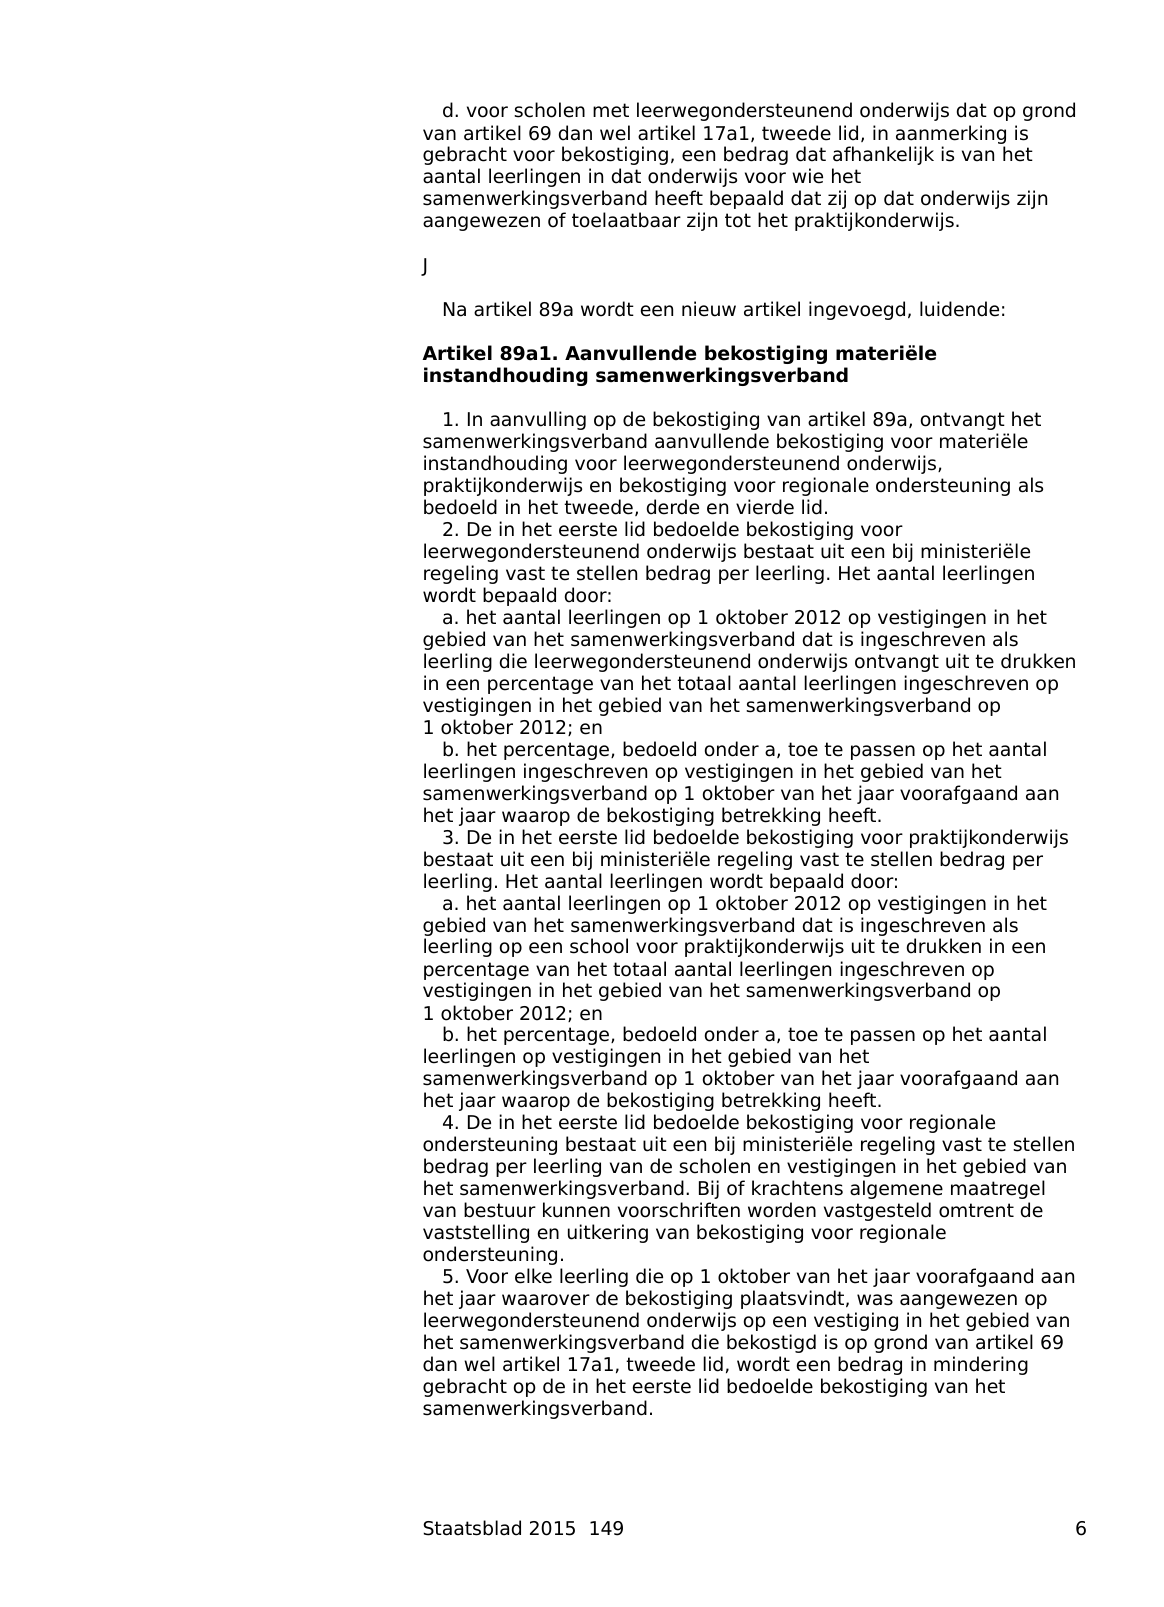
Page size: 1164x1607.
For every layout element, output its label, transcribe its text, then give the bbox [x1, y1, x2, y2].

text J [422, 254, 1087, 276]
text a. het aantal leerlingen op 1 oktober 2012 op vestigingen in het gebied van het samenwerkingsverband dat is ingeschreven als leerling die leerwegondersteunend onderwijs ontvangt uit te drukken in een percentage van het totaal aantal leerlingen ingeschreven op vestigingen in het gebied van het samenwerkingsverband op 1 oktober 2012; en [422, 607, 1087, 739]
text 2. De in het eerste lid bedoelde bekostiging voor leerwegondersteunend onderwijs bestaat uit een bij ministeriële regeling vast te stellen bedrag per leerling. Het aantal leerlingen wordt bepaald door: [422, 519, 1087, 607]
text 5. Voor elke leerling die op 1 oktober van het jaar voorafgaand aan het jaar waarover de bekostiging plaatsvindt, was aangewezen op leerwegondersteunend onderwijs op een vestiging in het gebied van het samenwerkingsverband die bekostigd is op grond van artikel 69 dan wel artikel 17a1, tweede lid, wordt een bedrag in mindering gebracht op de in het eerste lid bedoelde bekostiging van het samenwerkingsverband. [422, 1266, 1087, 1420]
text d. voor scholen met leerwegondersteunend onderwijs dat op grond van artikel 69 dan wel artikel 17a1, tweede lid, in aanmerking is gebracht voor bekostiging, een bedrag dat afhankelijk is van het aantal leerlingen in dat onderwijs voor wie het samenwerkingsverband heeft bepaald dat zij op dat onderwijs zijn aangewezen of toelaatbaar zijn tot het praktijkonderwijs. [422, 100, 1087, 232]
text 4. De in het eerste lid bedoelde bekostiging voor regionale ondersteuning bestaat uit een bij ministeriële regeling vast te stellen bedrag per leerling van de scholen en vestigingen in het gebied van het samenwerkingsverband. Bij of krachtens algemene maatregel van bestuur kunnen voorschriften worden vastgesteld omtrent de vaststelling en uitkering van bekostiging voor regionale ondersteuning. [422, 1112, 1087, 1266]
text a. het aantal leerlingen op 1 oktober 2012 op vestigingen in het gebied van het samenwerkingsverband dat is ingeschreven als leerling op een school voor praktijkonderwijs uit te drukken in een percentage van het totaal aantal leerlingen ingeschreven op vestigingen in het gebied van het samenwerkingsverband op 1 oktober 2012; en [422, 892, 1087, 1024]
subtitle Artikel 89a1. Aanvullende bekostiging materiële instandhouding samenwerkingsverband [422, 343, 1087, 387]
text 3. De in het eerste lid bedoelde bekostiging voor praktijkonderwijs bestaat uit een bij ministeriële regeling vast te stellen bedrag per leerling. Het aantal leerlingen wordt bepaald door: [422, 827, 1087, 892]
text b. het percentage, bedoeld onder a, toe te passen op het aantal leerlingen op vestigingen in het gebied van het samenwerkingsverband op 1 oktober van het jaar voorafgaand aan het jaar waarop de bekostiging betrekking heeft. [422, 1024, 1087, 1112]
text 1. In aanvulling op de bekostiging van artikel 89a, ontvangt het samenwerkingsverband aanvullende bekostiging voor materiële instandhouding voor leerwegondersteunend onderwijs, praktijkonderwijs en bekostiging voor regionale ondersteuning als bedoeld in het tweede, derde en vierde lid. [422, 409, 1087, 519]
text Na artikel 89a wordt een nieuw artikel ingevoegd, luidende: [422, 299, 1087, 321]
text b. het percentage, bedoeld onder a, toe te passen op het aantal leerlingen ingeschreven op vestigingen in het gebied van het samenwerkingsverband op 1 oktober van het jaar voorafgaand aan het jaar waarop de bekostiging betrekking heeft. [422, 739, 1087, 827]
